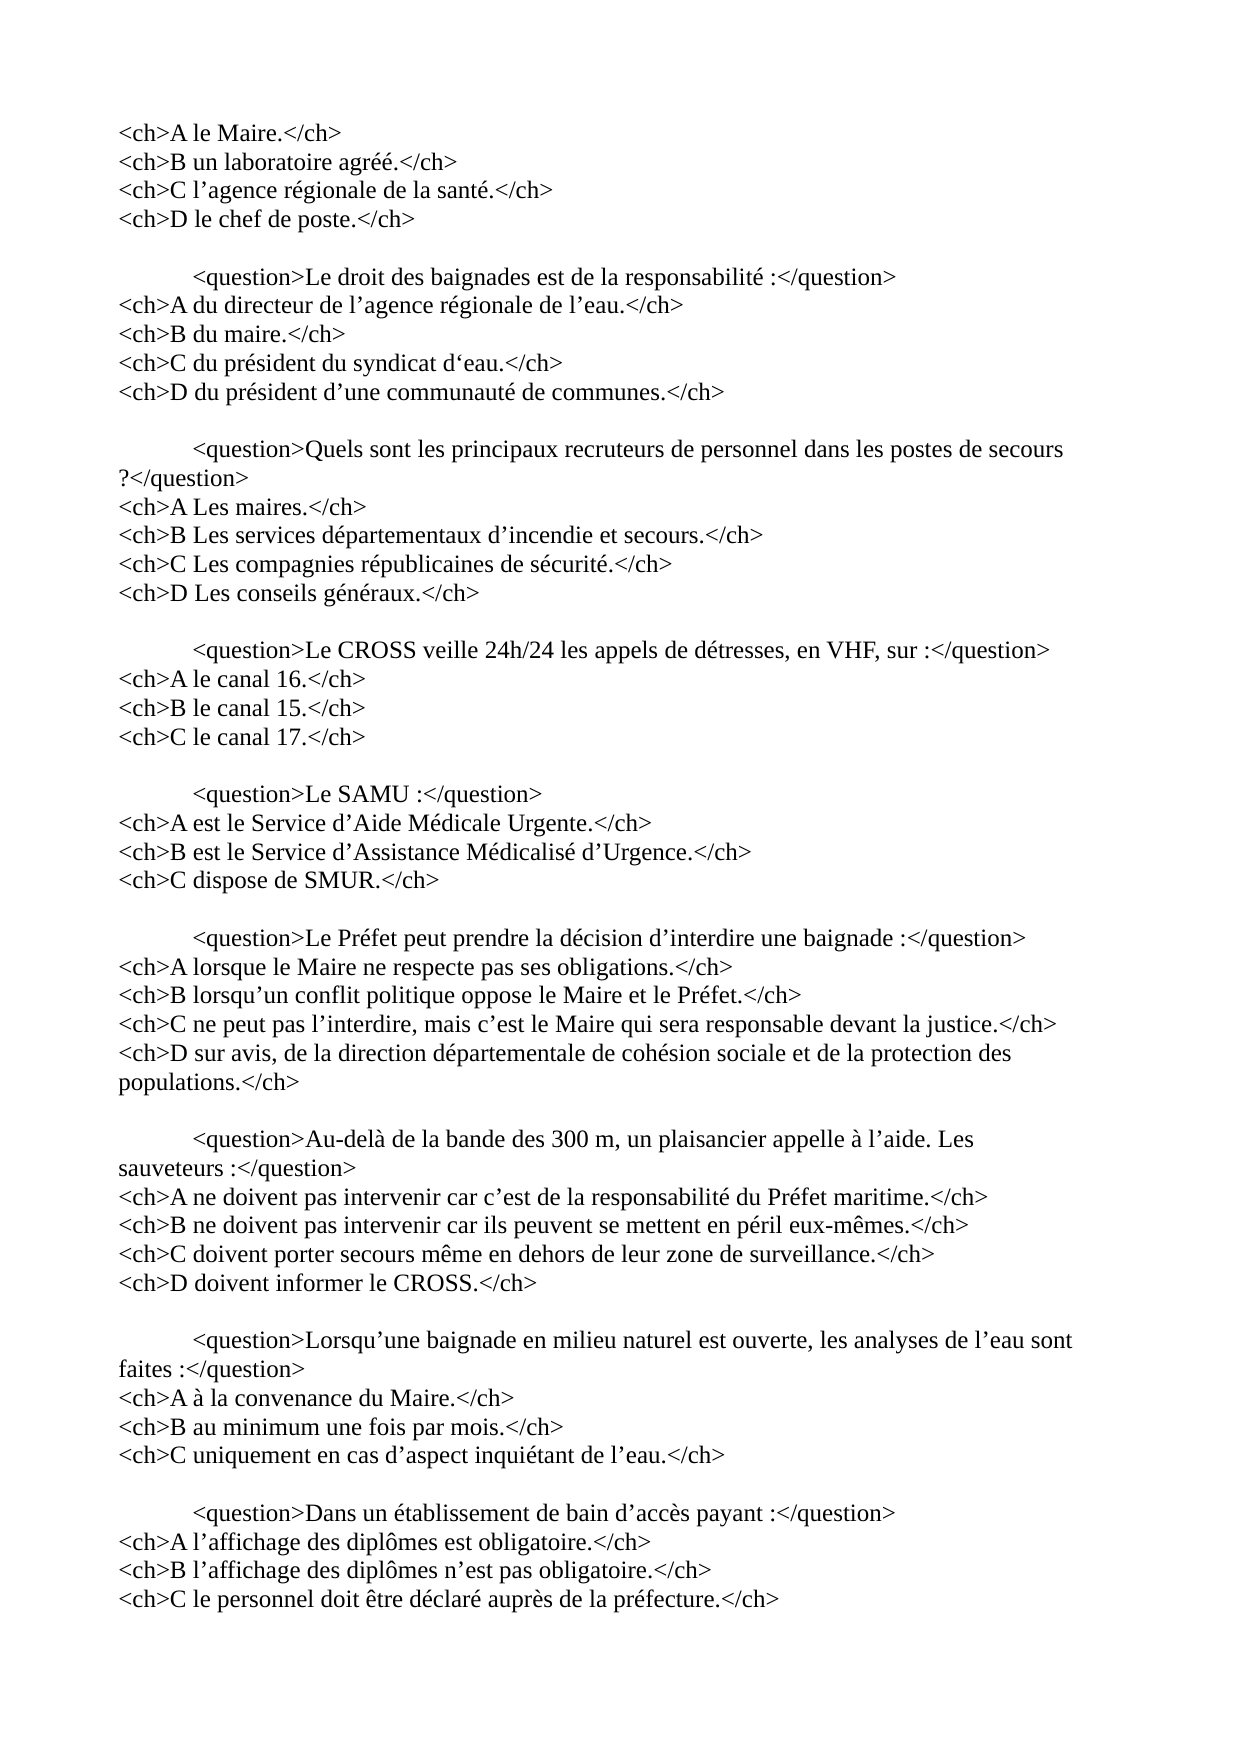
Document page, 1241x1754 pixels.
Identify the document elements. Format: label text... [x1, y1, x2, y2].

text <ch>B l’affichage des diplômes n’est pas obligatoire.</ch> [118, 1556, 1122, 1584]
text <ch>B le canal 15.</ch> [118, 693, 1122, 722]
text <question>Le droit des baignades est de la responsabilité :</question> [118, 262, 1122, 291]
text <ch>C ne peut pas l’interdire, mais c’est le Maire qui sera responsable devant la justice.</ch> [118, 1009, 1122, 1038]
text <ch>C doivent porter secours même en dehors de leur zone de surveillance.</ch> [118, 1239, 1122, 1268]
text <question>Le CROSS veille 24h/24 les appels de détresses, en VHF, sur :</question> [118, 636, 1122, 664]
text <ch>D doivent informer le CROSS.</ch> [118, 1268, 1122, 1297]
text <ch>D Les conseils généraux.</ch> [118, 578, 1122, 607]
text <ch>A à la convenance du Maire.</ch> [118, 1383, 1122, 1412]
text <ch>A ne doivent pas intervenir car c’est de la responsabilité du Préfet maritime.</ch> [118, 1182, 1122, 1211]
text <ch>A l’affichage des diplômes est obligatoire.</ch> [118, 1527, 1122, 1556]
text <ch>C l’agence régionale de la santé.</ch> [118, 176, 1122, 204]
text <ch>B est le Service d’Assistance Médicalisé d’Urgence.</ch> [118, 837, 1122, 866]
text <question>Dans un établissement de bain d’accès payant :</question> [118, 1498, 1122, 1527]
text <question>Lorsqu’une baignade en milieu naturel est ouverte, les analyses de l’eau sont faites :</question> [118, 1326, 1122, 1383]
text <ch>A le Maire.</ch> [118, 118, 1122, 147]
text <ch>C le personnel doit être déclaré auprès de la préfecture.</ch> [118, 1584, 1122, 1613]
text <ch>B un laboratoire agréé.</ch> [118, 147, 1122, 176]
text <ch>A est le Service d’Aide Médicale Urgente.</ch> [118, 808, 1122, 837]
text <ch>C dispose de SMUR.</ch> [118, 866, 1122, 894]
text <ch>A lorsque le Maire ne respecte pas ses obligations.</ch> [118, 952, 1122, 981]
text <ch>A le canal 16.</ch> [118, 664, 1122, 693]
text <question>Au-delà de la bande des 300 m, un plaisancier appelle à l’aide. Les sauveteurs :</question> [118, 1124, 1122, 1182]
text <ch>B ne doivent pas intervenir car ils peuvent se mettent en péril eux-mêmes.</ch> [118, 1211, 1122, 1239]
text <ch>B Les services départementaux d’incendie et secours.</ch> [118, 521, 1122, 549]
text <ch>D sur avis, de la direction départementale de cohésion sociale et de la protection des populations.</ch> [118, 1038, 1122, 1096]
text <question>Quels sont les principaux recruteurs de personnel dans les postes de secours ?</question> [118, 434, 1122, 492]
text <ch>C uniquement en cas d’aspect inquiétant de l’eau.</ch> [118, 1441, 1122, 1469]
text <ch>A Les maires.</ch> [118, 492, 1122, 521]
text <question>Le Préfet peut prendre la décision d’interdire une baignade :</question> [118, 923, 1122, 952]
text <ch>D du président d’une communauté de communes.</ch> [118, 377, 1122, 406]
text <ch>A du directeur de l’agence régionale de l’eau.</ch> [118, 291, 1122, 319]
text <ch>C du président du syndicat d‘eau.</ch> [118, 348, 1122, 377]
text <ch>B au minimum une fois par mois.</ch> [118, 1412, 1122, 1441]
text <ch>D le chef de poste.</ch> [118, 204, 1122, 233]
text <ch>B du maire.</ch> [118, 319, 1122, 348]
text <ch>B lorsqu’un conflit politique oppose le Maire et le Préfet.</ch> [118, 981, 1122, 1009]
text <ch>C Les compagnies républicaines de sécurité.</ch> [118, 549, 1122, 578]
text <ch>C le canal 17.</ch> [118, 722, 1122, 751]
text <question>Le SAMU :</question> [118, 779, 1122, 808]
